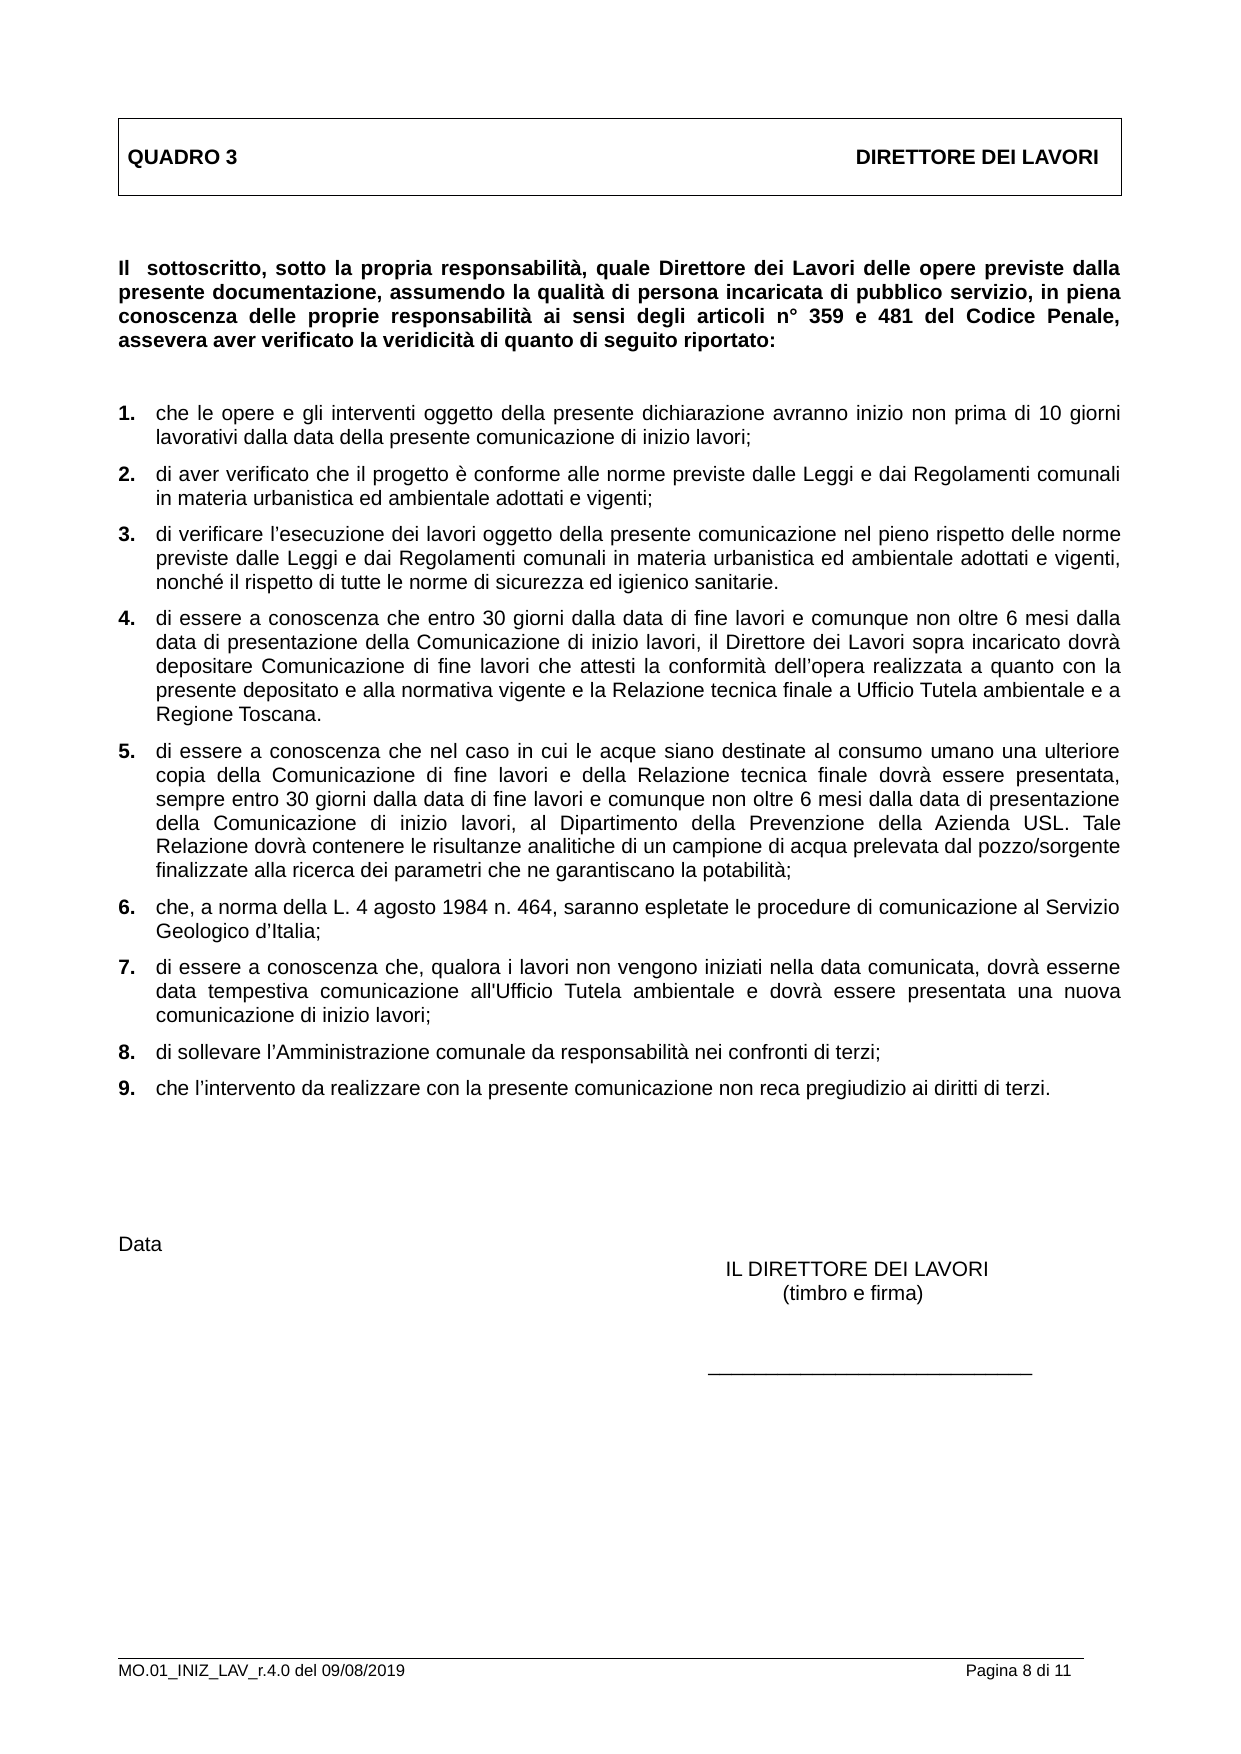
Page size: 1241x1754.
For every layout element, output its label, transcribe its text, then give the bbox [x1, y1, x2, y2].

list di essere a conoscenza che nel caso in cui le acque siano destinate al consumo umano una ulteriore copia della Comunicazione di fine lavori e della Relazione tecnica finale dovrà essere presentata, sempre entro 30 giorni dalla data di fine lavori e comunque non oltre 6 mesi dalla data di presentazione della Comunicazione di inizio lavori, al Dipartimento della Prevenzione della Azienda USL. Tale Relazione dovrà contenere le risultanze analitiche di un campione di acqua prelevata dal pozzo/sorgente finalizzate alla ricerca dei parametri che ne garantiscano la potabilità; [118, 738, 1122, 882]
text QUADRO 3 DIRETTORE DEI LAVORI [119, 142, 1121, 169]
list di essere a conoscenza che entro 30 giorni dalla data di fine lavori e comunque non oltre 6 mesi dalla data di presentazione della Comunicazione di inizio lavori, il Direttore dei Lavori sopra incaricato dovrà depositare Comunicazione di fine lavori che attesti la conformità dell’opera realizzata a quanto con la presente depositato e alla normativa vigente e la Relazione tecnica finale a Ufficio Tutela ambientale e a Regione Toscana. [118, 606, 1122, 726]
text IL DIRETTORE DEI LAVORI [634, 1256, 1122, 1280]
list di essere a conoscenza che, qualora i lavori non vengono iniziati nella data comunicata, dovrà esserne data tempestiva comunicazione all'Ufficio Tutela ambientale e dovrà essere presentata una nuova comunicazione di inizio lavori; [118, 955, 1122, 1027]
text Data [118, 1232, 1122, 1256]
text Il sottoscritto, sotto la propria responsabilità, quale Direttore dei Lavori delle opere previste dalla presente documentazione, assumendo la qualità di persona incaricata di pubblico servizio, in piena conoscenza delle proprie responsabilità ai sensi degli articoli n° 359 e 481 del Codice Penale, assevera aver verificato la veridicità di quanto di seguito riportato: [118, 256, 1122, 352]
list che, a norma della L. 4 agosto 1984 n. 464, saranno espletate le procedure di comunicazione al Servizio Geologico d’Italia; [118, 895, 1122, 943]
list che l’intervento da realizzare con la presente comunicazione non reca pregiudizio ai diritti di terzi. [118, 1076, 1122, 1100]
list che le opere e gli interventi oggetto della presente dichiarazione avranno inizio non prima di 10 giorni lavorativi dalla data della presente comunicazione di inizio lavori; [118, 401, 1122, 449]
list di sollevare l’Amministrazione comunale da responsabilità nei confronti di terzi; [118, 1039, 1122, 1063]
text (timbro e firma) [709, 1280, 1122, 1304]
text ____________________________ [118, 1352, 1122, 1376]
list di aver verificato che il progetto è conforme alle norme previste dalle Leggi e dai Regolamenti comunali in materia urbanistica ed ambientale adottati e vigenti; [118, 461, 1122, 509]
list di verificare l’esecuzione dei lavori oggetto della presente comunicazione nel pieno rispetto delle norme previste dalle Leggi e dai Regolamenti comunali in materia urbanistica ed ambientale adottati e vigenti, nonché il rispetto di tutte le norme di sicurezza ed igienico sanitarie. [118, 522, 1122, 594]
